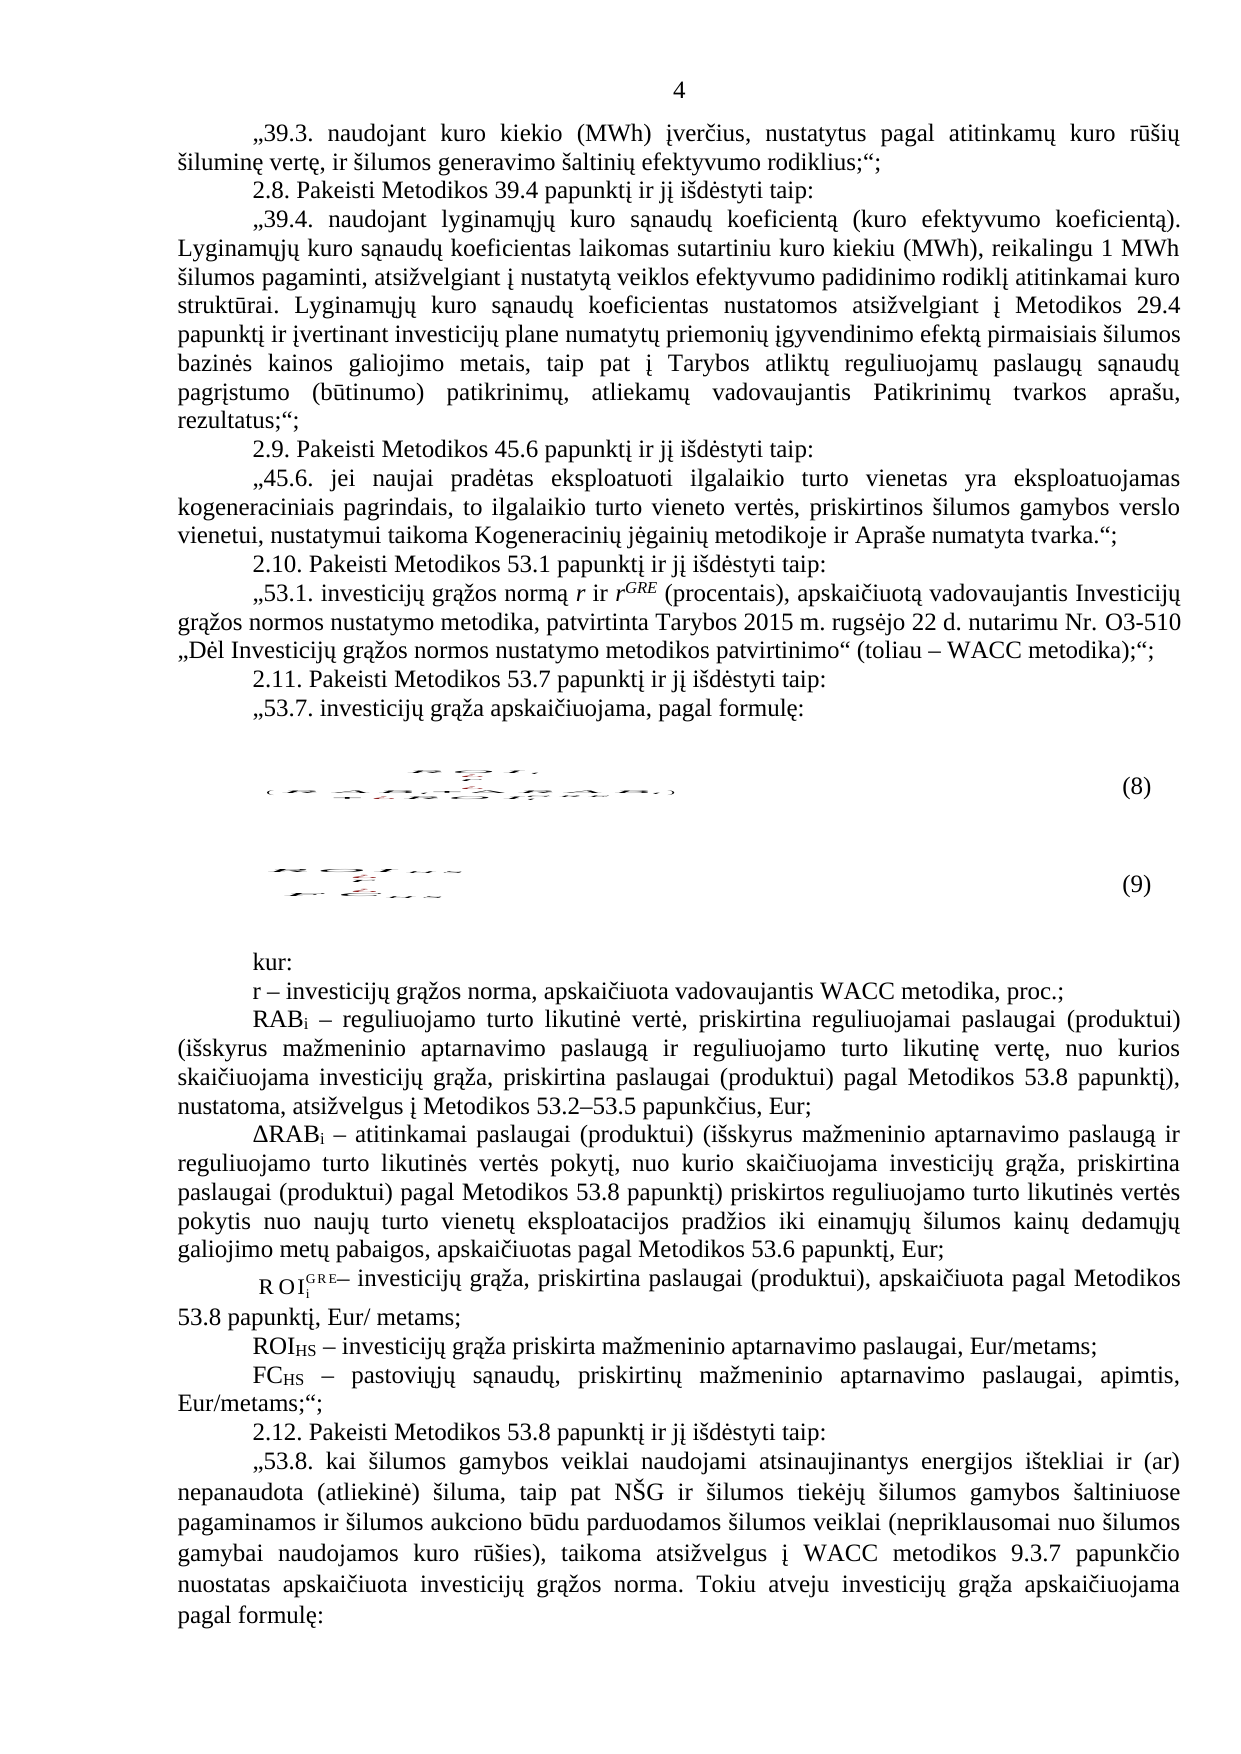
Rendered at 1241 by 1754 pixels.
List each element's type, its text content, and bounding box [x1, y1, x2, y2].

text ROIHS – investicijų grąža priskirta mažmeninio aptarnavimo paslaugai, Eur/metams; [177, 1331, 1181, 1360]
text kur: [177, 947, 1181, 976]
text 2.9. Pakeisti Metodikos 45.6 papunktį ir jį išdėstyti taip: [177, 434, 1181, 463]
table_header [177, 751, 253, 820]
text „45.6. jei naujai pradėtas eksploatuoti ilgalaikio turto vienetas yra eksploatuojamas kogeneraciniais pagrindais, to ilgalaikio turto vieneto vertės, priskirtinos šilumos gamybos verslo vienetui, nustatymui taikoma Kogeneracinių jėgainių metodikoje ir Apraše numatyta tvarka.“; [177, 463, 1181, 549]
text „53.1. investicijų grąžos normą r ir rGRE (procentais), apskaičiuotą vadovaujantis Investicijų grąžos normos nustatymo metodika, patvirtinta Tarybos 2015 m. rugsėjo 22 d. nutarimu Nr. O3‑510 „Dėl Investicijų grąžos normos nustatymo metodikos patvirtinimo“ (toliau – WACC metodika);“; [177, 578, 1181, 664]
table_header [177, 849, 253, 918]
table_header (8) [1092, 751, 1181, 820]
text „53.8. kai šilumos gamybos veiklai naudojami atsinaujinantys energijos ištekliai ir (ar) nepanaudota (atliekinė) šiluma, taip pat NŠG ir šilumos tiekėjų šilumos gamybos šaltiniuose pagaminamos ir šilumos aukciono būdu parduodamos šilumos veiklai (nepriklausomai nuo šilumos gamybai naudojamos kuro rūšies), taikoma atsižvelgus į WACC metodikos 9.3.7 papunkčio nuostatas apskaičiuota investicijų grąžos norma. Tokiu atveju investicijų grąža apskaičiuojama pagal formulę: [177, 1446, 1181, 1628]
text ΔRABi – atitinkamai paslaugai (produktui) (išskyrus mažmeninio aptarnavimo paslaugą ir reguliuojamo turto likutinės vertės pokytį, nuo kurio skaičiuojama investicijų grąža, priskirtina paslaugai (produktui) pagal Metodikos 53.8 papunktį) priskirtos reguliuojamo turto likutinės vertės pokytis nuo naujų turto vienetų eksploatacijos pradžios iki einamųjų šilumos kainų dedamųjų galiojimo metų pabaigos, apskaičiuotas pagal Metodikos 53.6 papunktį, Eur; [177, 1119, 1181, 1263]
text RABi – reguliuojamo turto likutinė vertė, priskirtina reguliuojamai paslaugai (produktui) (išskyrus mažmeninio aptarnavimo paslaugą ir reguliuojamo turto likutinę vertę, nuo kurios skaičiuojama investicijų grąža, priskirtina paslaugai (produktui) pagal Metodikos 53.8 papunktį), nustatoma, atsižvelgus į Metodikos 53.2–53.5 papunkčius, Eur; [177, 1004, 1181, 1119]
table_header (9) [1092, 849, 1181, 918]
text 2.11. Pakeisti Metodikos 53.7 papunktį ir jį išdėstyti taip: [177, 664, 1181, 693]
text „39.4. naudojant lyginamųjų kuro sąnaudų koeficientą (kuro efektyvumo koeficientą). Lyginamųjų kuro sąnaudų koeficientas laikomas sutartiniu kuro kiekiu (MWh), reikalingu 1 MWh šilumos pagaminti, atsižvelgiant į nustatytą veiklos efektyvumo padidinimo rodiklį atitinkamai kuro struktūrai. Lyginamųjų kuro sąnaudų koeficientas nustatomos atsižvelgiant į Metodikos 29.4 papunktį ir įvertinant investicijų plane numatytų priemonių įgyvendinimo efektą pirmaisiais šilumos bazinės kainos galiojimo metais, taip pat į Tarybos atliktų reguliuojamų paslaugų sąnaudų pagrįstumo (būtinumo) patikrinimų, atliekamų vadovaujantis Patikrinimų tvarkos aprašu, rezultatus;“; [177, 204, 1181, 434]
text 2.12. Pakeisti Metodikos 53.8 papunktį ir jį išdėstyti taip: [177, 1417, 1181, 1446]
text FCHS – pastoviųjų sąnaudų, priskirtinų mažmeninio aptarnavimo paslaugai, apimtis, Eur/metams;“; [177, 1360, 1181, 1417]
text „53.7. investicijų grąža apskaičiuojama, pagal formulę: [252, 693, 1181, 722]
text 2.10. Pakeisti Metodikos 53.1 papunktį ir jį išdėstyti taip: [177, 549, 1181, 578]
text r – investicijų grąžos norma, apskaičiuota vadovaujantis WACC metodika, proc.; [177, 976, 1181, 1004]
table_header [253, 751, 1092, 820]
text „39.3. naudojant kuro kiekio (MWh) įverčius, nustatytus pagal atitinkamų kuro rūšių šiluminę vertę, ir šilumos generavimo šaltinių efektyvumo rodiklius;“; [177, 118, 1181, 176]
text – investicijų grąža, priskirtina paslaugai (produktui), apskaičiuota pagal Metodikos 53.8 papunktį, Eur/ metams; [177, 1263, 1181, 1331]
text 2.8. Pakeisti Metodikos 39.4 papunktį ir jį išdėstyti taip: [177, 176, 1181, 204]
table_header [253, 849, 1092, 918]
